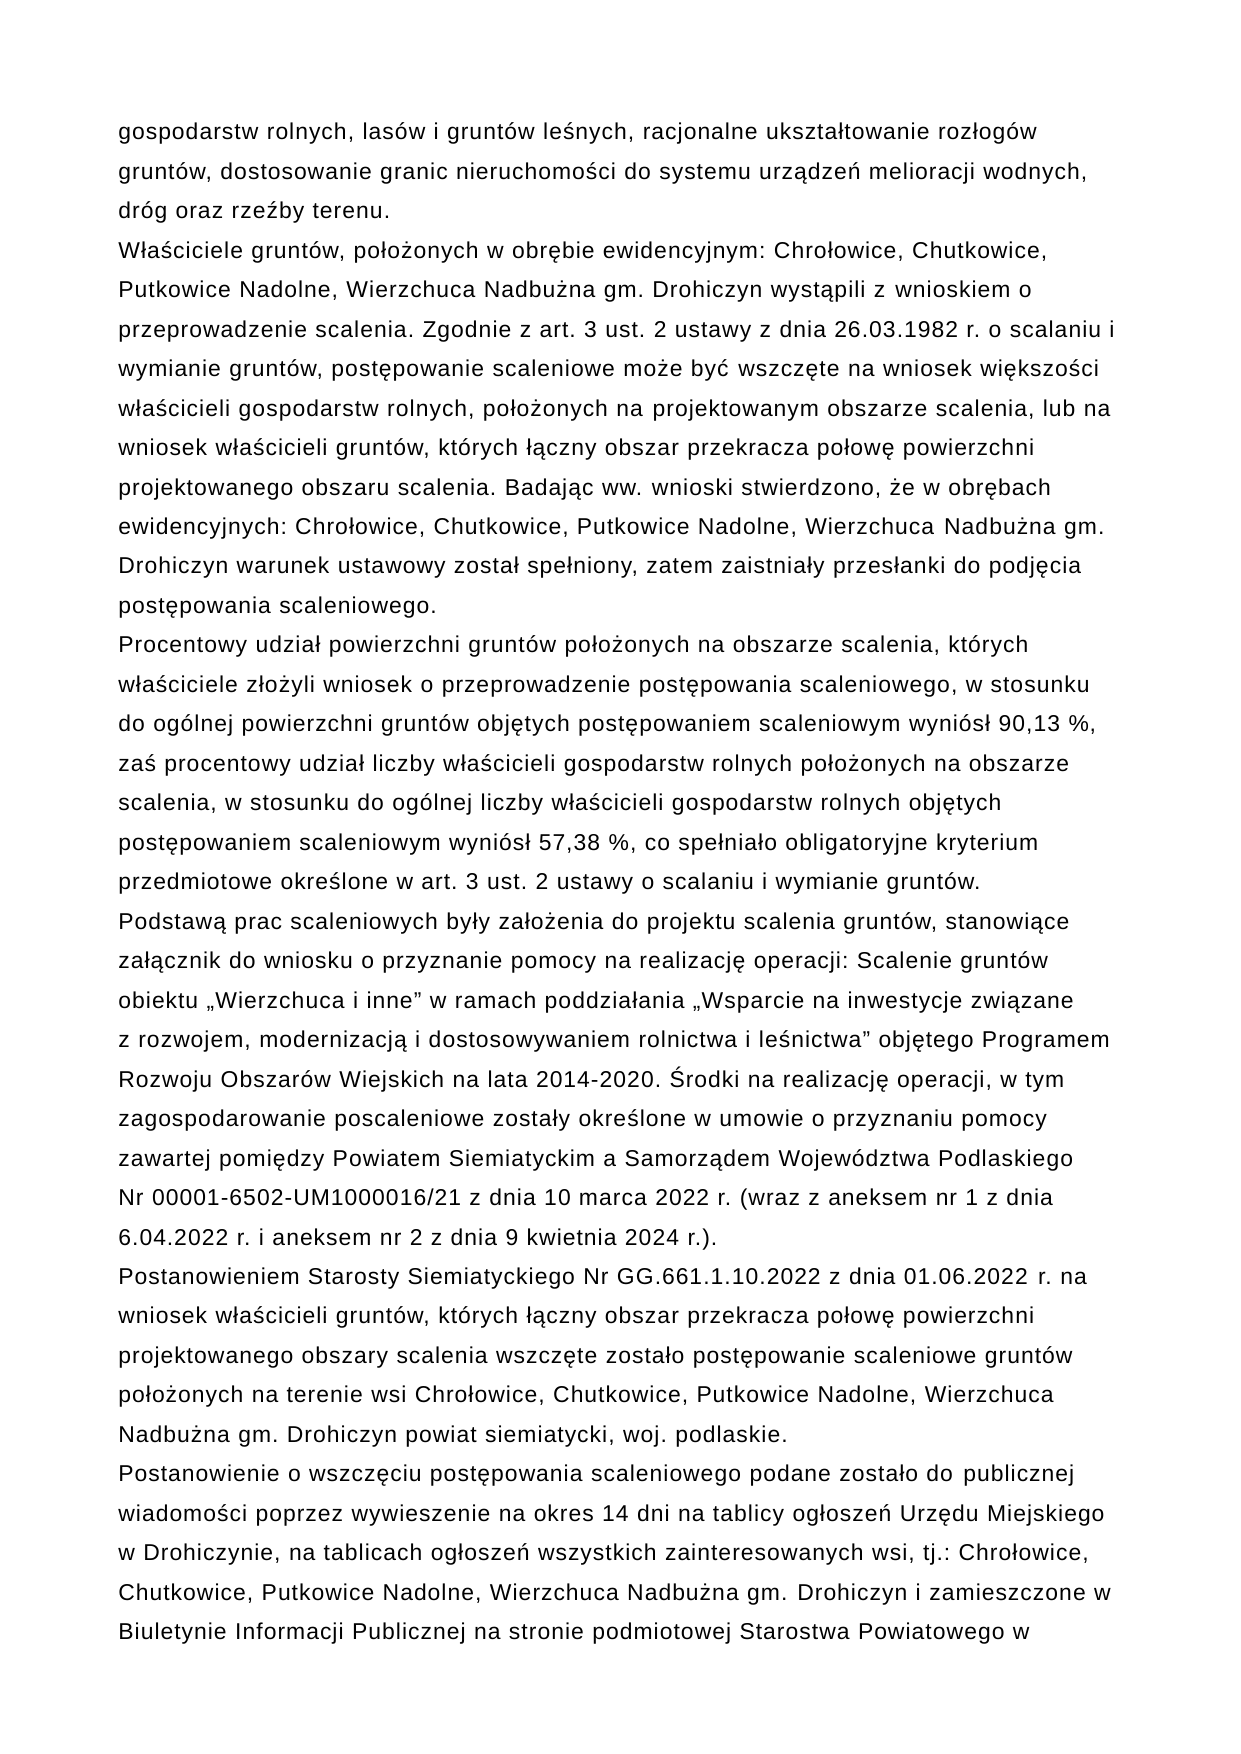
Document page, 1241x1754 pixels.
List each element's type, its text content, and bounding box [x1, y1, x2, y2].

text gospodarstw rolnych, lasów i gruntów leśnych, racjonalne ukształtowanie rozłogów gruntów, dostosowanie granic nieruchomości do systemu urządzeń melioracji wodnych, dróg oraz rzeźby terenu. [118, 118, 1122, 223]
text Właściciele gruntów, położonych w obrębie ewidencyjnym: Chrołowice, Chutkowice, Putkowice Nadolne, Wierzchuca Nadbużna gm. Drohiczyn wystąpili z wnioskiem o przeprowadzenie scalenia. Zgodnie z art. 3 ust. 2 ustawy z dnia 26.03.1982 r. o scalaniu i wymianie gruntów, postępowanie scaleniowe może być wszczęte na wniosek większości właścicieli gospodarstw rolnych, położonych na projektowanym obszarze scalenia, lub na wniosek właścicieli gruntów, których łączny obszar przekracza połowę powierzchni projektowanego obszaru scalenia. Badając ww. wnioski stwierdzono, że w obrębach ewidencyjnych: Chrołowice, Chutkowice, Putkowice Nadolne, Wierzchuca Nadbużna gm. Drohiczyn warunek ustawowy został spełniony, zatem zaistniały przesłanki do podjęcia postępowania scaleniowego. [118, 237, 1122, 618]
text Procentowy udział powierzchni gruntów położonych na obszarze scalenia, których właściciele złożyli wniosek o przeprowadzenie postępowania scaleniowego, w stosunku do ogólnej powierzchni gruntów objętych postępowaniem scaleniowym wyniósł 90,13 %, zaś procentowy udział liczby właścicieli gospodarstw rolnych położonych na obszarze scalenia, w stosunku do ogólnej liczby właścicieli gospodarstw rolnych objętych postępowaniem scaleniowym wyniósł 57,38 %, co spełniało obligatoryjne kryterium przedmiotowe określone w art. 3 ust. 2 ustawy o scalaniu i wymianie gruntów. [118, 631, 1122, 894]
text Postanowieniem Starosty Siemiatyckiego Nr GG.661.1.10.2022 z dnia 01.06.2022 r. na wniosek właścicieli gruntów, których łączny obszar przekracza połowę powierzchni projektowanego obszary scalenia wszczęte zostało postępowanie scaleniowe gruntów położonych na terenie wsi Chrołowice, Chutkowice, Putkowice Nadolne, Wierzchuca Nadbużna gm. Drohiczyn powiat siemiatycki, woj. podlaskie. [118, 1263, 1122, 1447]
text Postanowienie o wszczęciu postępowania scaleniowego podane zostało do publicznej wiadomości poprzez wywieszenie na okres 14 dni na tablicy ogłoszeń Urzędu Miejskiego w Drohiczynie, na tablicach ogłoszeń wszystkich zainteresowanych wsi, tj.: Chrołowice, Chutkowice, Putkowice Nadolne, Wierzchuca Nadbużna gm. Drohiczyn i zamieszczone w Biuletynie Informacji Publicznej na stronie podmiotowej Starostwa Powiatowego w [118, 1460, 1122, 1645]
text Podstawą prac scaleniowych były założenia do projektu scalenia gruntów, stanowiące załącznik do wniosku o przyznanie pomocy na realizację operacji: Scalenie gruntów obiektu „Wierzchuca i inne” w ramach poddziałania „Wsparcie na inwestycje związane z rozwojem, modernizacją i dostosowywaniem rolnictwa i leśnictwa” objętego Programem Rozwoju Obszarów Wiejskich na lata 2014-2020. Środki na realizację operacji, w tym zagospodarowanie poscaleniowe zostały określone w umowie o przyznaniu pomocy zawartej pomiędzy Powiatem Siemiatyckim a Samorządem Województwa Podlaskiego Nr 00001-6502-UM1000016/21 z dnia 10 marca 2022 r. (wraz z aneksem nr 1 z dnia 6.04.2022 r. i aneksem nr 2 z dnia 9 kwietnia 2024 r.). [118, 908, 1122, 1250]
